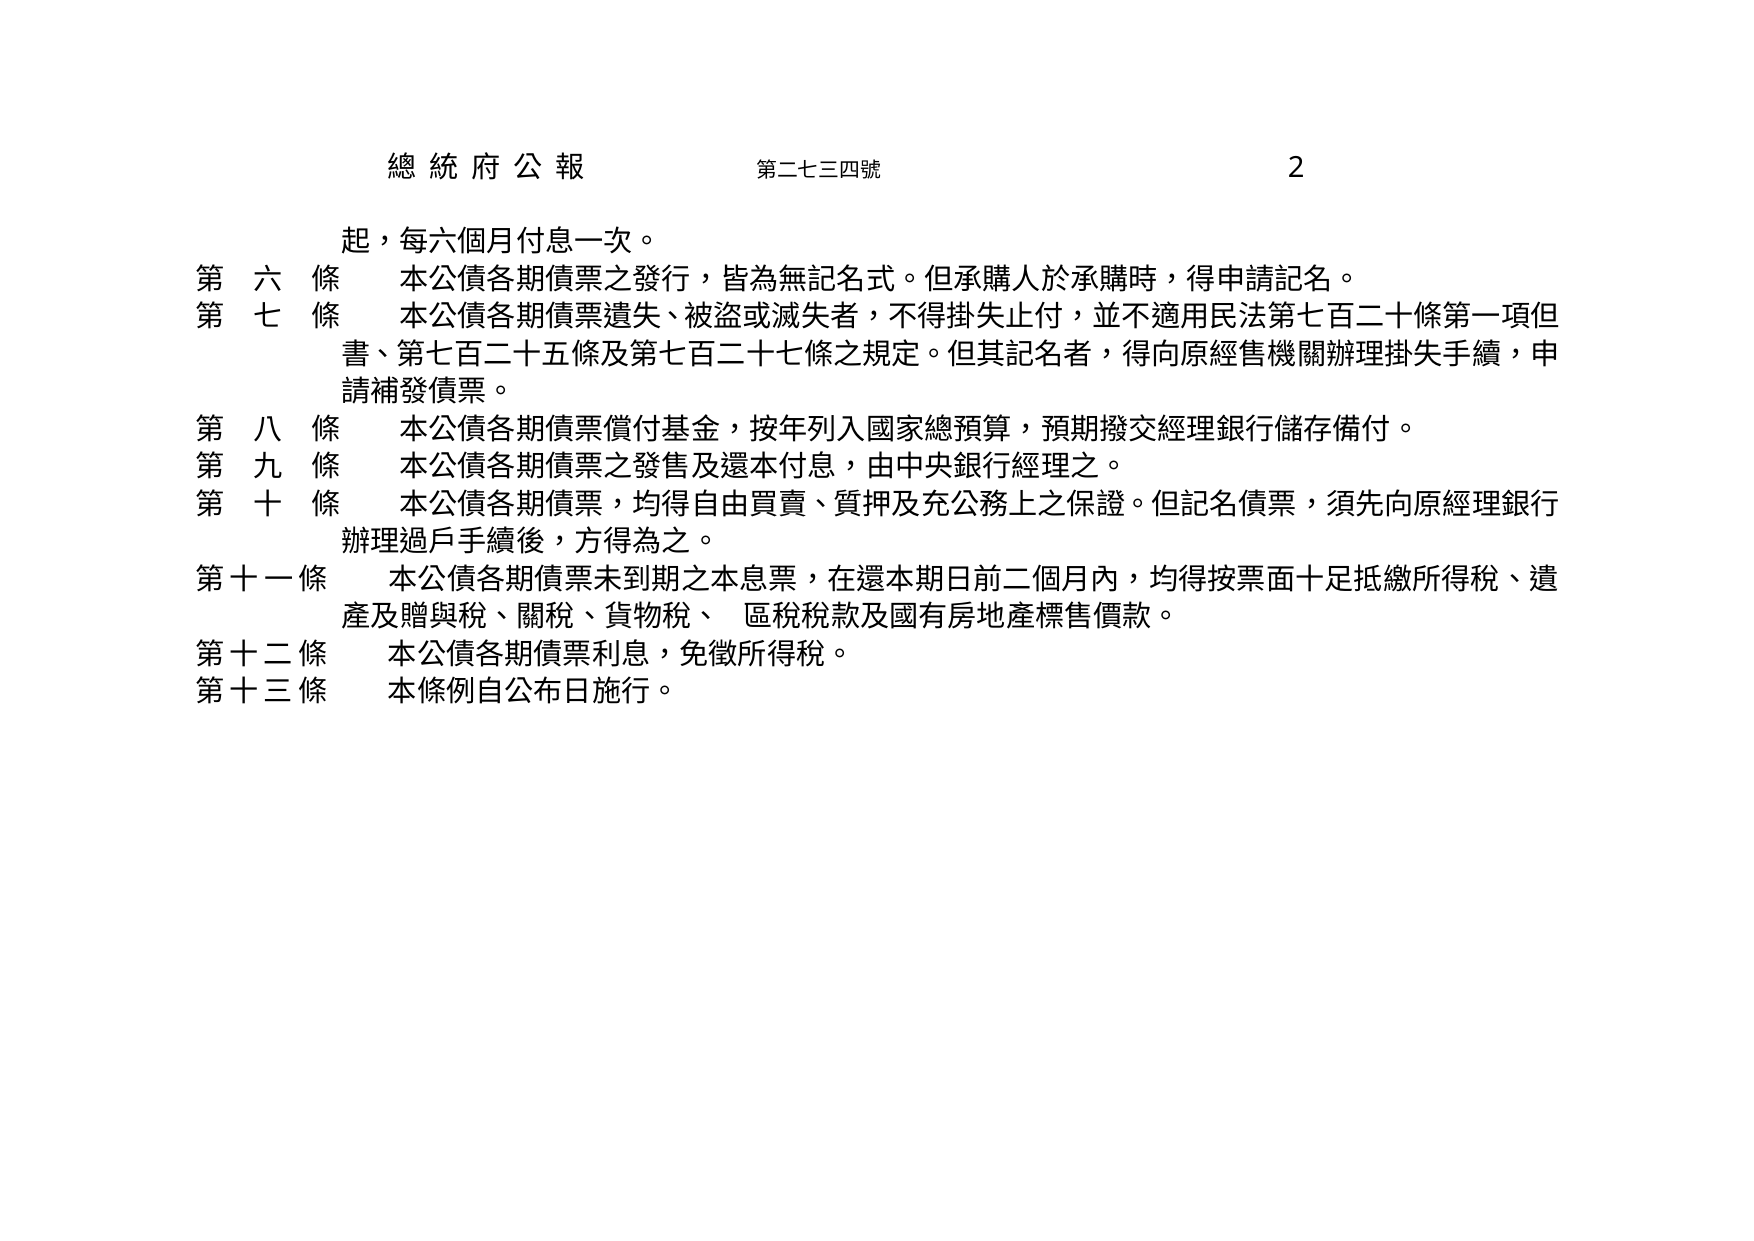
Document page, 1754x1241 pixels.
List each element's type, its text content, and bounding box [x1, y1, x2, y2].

text 第十二條 本公債各期債票利息，免徵所得稅。 [195, 634, 1559, 672]
text 第十一條 本公債各期債票未到期之本息票，在還本期日前二個月內，均得按票面十足抵繳所得稅、遺產及贈與稅、關稅、貨物稅、區稅稅款及國有房地產標售價款。 [195, 559, 1559, 634]
text 第 九 條 本公債各期債票之發售及還本付息，由中央銀行經理之。 [195, 447, 1559, 484]
text 第十三條 本條例自公布日施行。 [195, 672, 1559, 709]
text 第 八 條 本公債各期債票償付基金，按年列入國家總預算，預期撥交經理銀行儲存備付。 [195, 409, 1559, 447]
text 第 六 條 本公債各期債票之發行，皆為無記名式。但承購人於承購時，得申請記名。 [195, 259, 1559, 297]
text 起，每六個月付息一次。 [195, 222, 1559, 259]
text 第 十 條 本公債各期債票，均得自由買賣、質押及充公務上之保證。但記名債票，須先向原經理銀行辦理過戶手續後，方得為之。 [195, 484, 1559, 559]
text 第 七 條 本公債各期債票遺失、被盜或滅失者，不得掛失止付，並不適用民法第七百二十條第一項但書、第七百二十五條及第七百二十七條之規定。但其記名者，得向原經售機關辦理掛失手續，申請補發債票。 [195, 297, 1559, 409]
